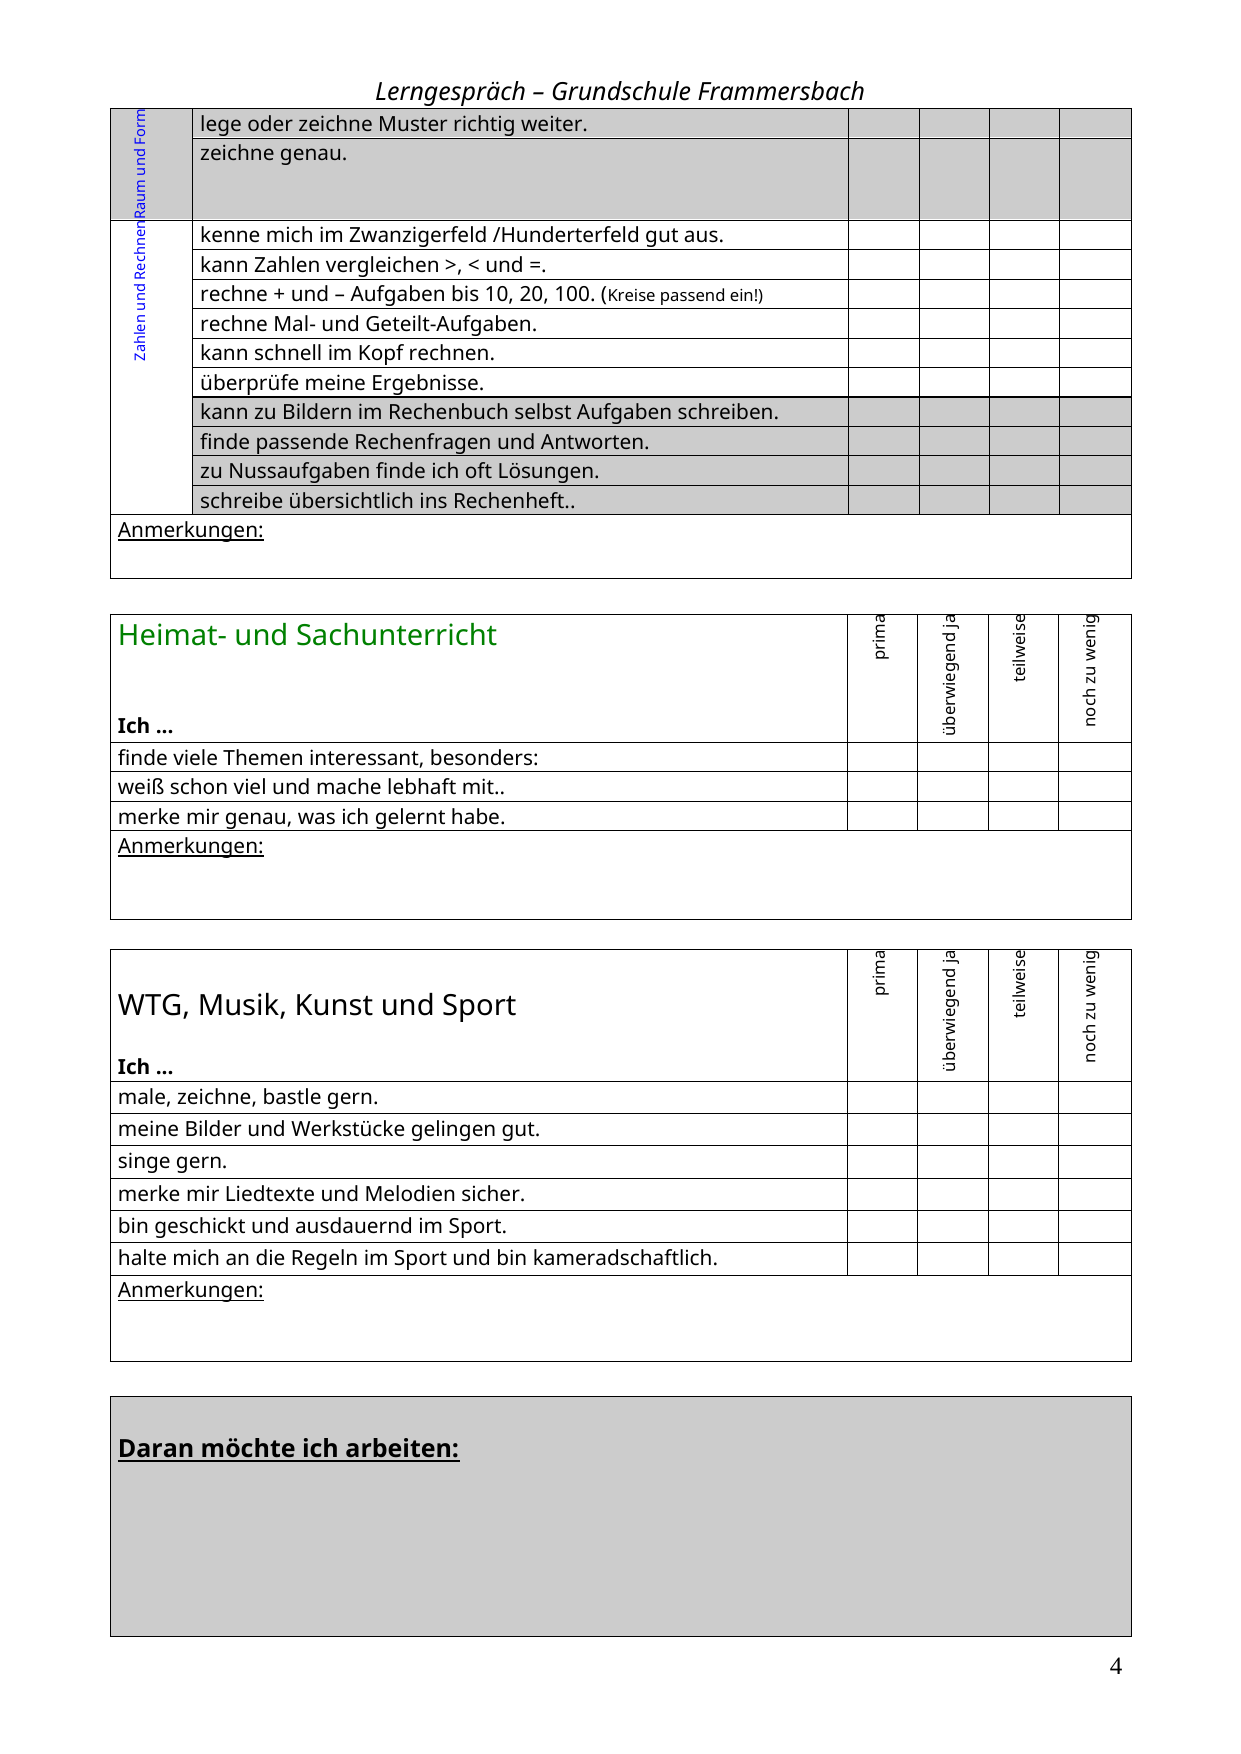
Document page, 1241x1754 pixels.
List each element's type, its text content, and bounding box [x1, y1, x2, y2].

table_cell [1059, 743, 1131, 771]
table_cell [990, 221, 1059, 249]
table_cell [920, 427, 989, 455]
table_cell [989, 802, 1058, 830]
table_cell [1060, 398, 1131, 426]
table_cell [848, 1146, 917, 1178]
table_cell [990, 139, 1059, 219]
table_cell [920, 139, 989, 219]
table_cell Raum und Form [111, 109, 192, 219]
table_header prima [848, 950, 917, 1081]
table_cell [848, 1179, 917, 1210]
table_cell [989, 1082, 1058, 1113]
table_cell [920, 309, 989, 337]
table_cell kenne mich im Zwanzigerfeld /Hunderterfeld gut aus. [193, 221, 848, 249]
table_cell [989, 1179, 1058, 1210]
table_cell [989, 772, 1058, 801]
table_cell merke mir Liedtexte und Melodien sicher. [111, 1179, 847, 1210]
table_cell [1059, 1243, 1131, 1274]
table_cell Anmerkungen: [111, 831, 1131, 919]
table_cell [920, 368, 989, 396]
table_cell merke mir genau, was ich gelernt habe. [111, 802, 847, 830]
table_cell [849, 221, 919, 249]
table_cell [1060, 280, 1131, 308]
table_cell [1059, 802, 1131, 830]
table_cell lege oder zeichne Muster richtig weiter. [193, 109, 848, 137]
table_cell [848, 1243, 917, 1274]
table_header überwiegend ja [918, 950, 988, 1081]
table_cell [1060, 139, 1131, 219]
table_cell kann zu Bildern im Rechenbuch selbst Aufgaben schreiben. [193, 398, 848, 426]
table_cell [918, 743, 988, 771]
table_cell [990, 456, 1059, 485]
table_cell [849, 486, 919, 514]
table_cell [1059, 772, 1131, 801]
table_cell Anmerkungen: [111, 515, 1131, 578]
table_cell [918, 1114, 988, 1145]
table_cell [848, 1082, 917, 1113]
table_cell [990, 109, 1059, 137]
table_cell [989, 743, 1058, 771]
table_cell singe gern. [111, 1146, 847, 1178]
table_cell [989, 1211, 1058, 1242]
table_cell [920, 221, 989, 249]
table_cell [918, 1179, 988, 1210]
table_cell [849, 398, 919, 426]
table_cell [1060, 427, 1131, 455]
table_cell [990, 280, 1059, 308]
table_cell [920, 109, 989, 137]
table_cell [1060, 109, 1131, 137]
table_header überwiegend ja [918, 615, 988, 742]
table_cell [1060, 486, 1131, 514]
table_cell kann schnell im Kopf rechnen. [193, 339, 848, 367]
table_cell [1059, 1179, 1131, 1210]
table_cell [849, 456, 919, 485]
table_cell rechne Mal- und Geteilt-Aufgaben. [193, 309, 848, 337]
table_cell [1060, 250, 1131, 278]
table_cell [1059, 1211, 1131, 1242]
table_cell finde passende Rechenfragen und Antworten. [193, 427, 848, 455]
table_cell [990, 398, 1059, 426]
table_cell [990, 250, 1059, 278]
table_cell male, zeichne, bastle gern. [111, 1082, 847, 1113]
table_cell [920, 250, 989, 278]
table_header Heimat- und Sachunterricht Ich ... [111, 615, 847, 742]
table_cell weiß schon viel und mache lebhaft mit.. [111, 772, 847, 801]
table_cell [1060, 339, 1131, 367]
table_header teilweise [989, 950, 1058, 1081]
table_cell Anmerkungen: [111, 1276, 1131, 1361]
table_cell [1059, 1114, 1131, 1145]
table_cell [989, 1243, 1058, 1274]
table_cell [849, 309, 919, 337]
table_cell Zahlen und Rechnen [111, 221, 192, 514]
table_cell [849, 368, 919, 396]
table_cell halte mich an die Regeln im Sport und bin kameradschaftlich. [111, 1243, 847, 1274]
table_cell [918, 1082, 988, 1113]
table_cell finde viele Themen interessant, besonders: [111, 743, 847, 771]
table_cell [1060, 368, 1131, 396]
table_cell [990, 427, 1059, 455]
table_cell [848, 802, 917, 830]
table_cell [920, 456, 989, 485]
table_cell [920, 339, 989, 367]
table_cell [849, 139, 919, 219]
table_cell [990, 309, 1059, 337]
table_cell bin geschickt und ausdauernd im Sport. [111, 1211, 847, 1242]
table_cell [1059, 1082, 1131, 1113]
table_cell meine Bilder und Werkstücke gelingen gut. [111, 1114, 847, 1145]
table_cell [848, 1114, 917, 1145]
table_cell [918, 802, 988, 830]
table_cell [918, 772, 988, 801]
table_cell schreibe übersichtlich ins Rechenheft.. [193, 486, 848, 514]
table_cell [918, 1211, 988, 1242]
table_cell [848, 772, 917, 801]
table_cell kann Zahlen vergleichen >, < und =. [193, 250, 848, 278]
table_cell rechne + und – Aufgaben bis 10, 20, 100. (Kreise passend ein!) [193, 280, 848, 308]
table_header prima [848, 615, 917, 742]
table_cell [989, 1146, 1058, 1178]
table_cell zu Nussaufgaben finde ich oft Lösungen. [193, 456, 848, 485]
table_cell [849, 339, 919, 367]
table_cell [990, 486, 1059, 514]
table_cell [990, 368, 1059, 396]
table_cell [848, 1211, 917, 1242]
table_header WTG, Musik, Kunst und Sport Ich ... [111, 950, 847, 1081]
table_cell [989, 1114, 1058, 1145]
table_header teilweise [989, 615, 1058, 742]
table_cell [920, 280, 989, 308]
table_cell [1059, 1146, 1131, 1178]
table_cell überprüfe meine Ergebnisse. [193, 368, 848, 396]
table_cell [848, 743, 917, 771]
table_cell [849, 427, 919, 455]
table_cell [1060, 221, 1131, 249]
table_header Daran möchte ich arbeiten: [111, 1397, 1131, 1636]
table_cell [849, 109, 919, 137]
table_header noch zu wenig [1059, 615, 1131, 742]
table_cell [918, 1146, 988, 1178]
table_cell [849, 280, 919, 308]
table_cell [1060, 456, 1131, 485]
table_cell [849, 250, 919, 278]
table_header noch zu wenig [1059, 950, 1131, 1081]
table_cell [918, 1243, 988, 1274]
table_cell zeichne genau. [193, 139, 848, 219]
table_cell [920, 486, 989, 514]
table_cell [1060, 309, 1131, 337]
table_cell [920, 398, 989, 426]
table_cell [990, 339, 1059, 367]
